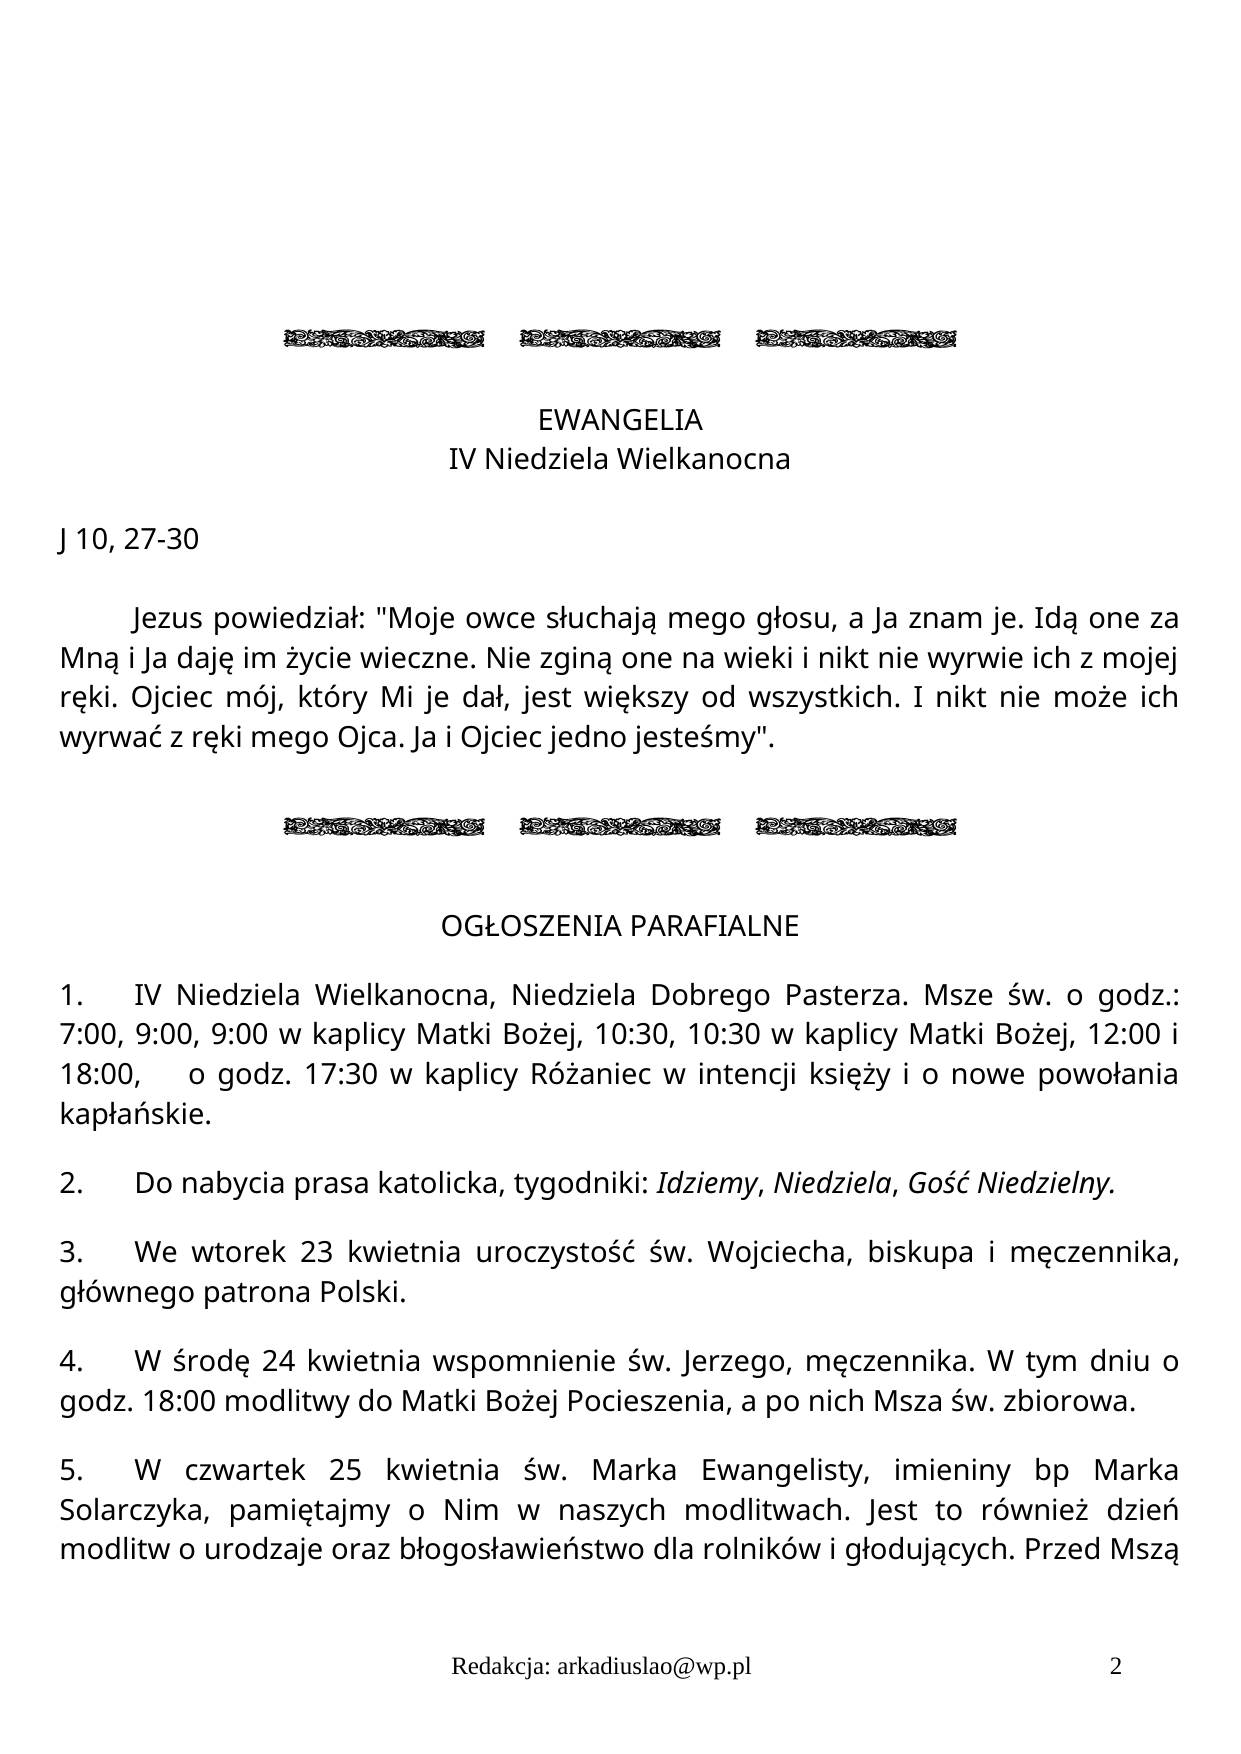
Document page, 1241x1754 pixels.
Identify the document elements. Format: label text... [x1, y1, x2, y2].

picture [282, 816, 486, 837]
picture [518, 328, 722, 349]
picture [754, 816, 958, 837]
picture [518, 816, 722, 837]
list W środę 24 kwietnia wspomnienie św. Jerzego, męczennika. W tym dniu o godz. 18:00 modlitwy do Matki Bożej Pocieszenia, a po nich Msza św. zbiorowa. [59, 1340, 1181, 1419]
list We wtorek 23 kwietnia uroczystość św. Wojciecha, biskupa i męczennika, głównego patrona Polski. [59, 1231, 1181, 1311]
list IV Niedziela Wielkanocna, Niedziela Dobrego Pasterza. Msze św. o godz.: 7:00, 9:00, 9:00 w kaplicy Matki Bożej, 10:30, 10:30 w kaplicy Matki Bożej, 12:00 i 18:00, o godz. 17:30 w kaplicy Różaniec w intencji księży i o nowe powołania kapłańskie. [59, 974, 1181, 1133]
picture [282, 328, 486, 349]
picture [754, 328, 958, 349]
list Do nabycia prasa katolicka, tygodniki: Idziemy, Niedziela, Gość Niedzielny. [59, 1162, 1181, 1202]
text IV Niedziela Wielkanocna [59, 438, 1181, 478]
list W czwartek 25 kwietnia św. Marka Ewangelisty, imieniny bp Marka Solarczyka, pamiętajmy o Nim w naszych modlitwach. Jest to również dzień modlitw o urodzaje oraz błogosławieństwo dla rolników i głodujących. Przed Mszą [59, 1449, 1181, 1568]
text J 10, 27-30 [59, 518, 1181, 558]
text OGŁOSZENIA PARAFIALNE [59, 905, 1181, 944]
text Jezus powiedział: "Moje owce słuchają mego głosu, a Ja znam je. Idą one za Mną i Ja daję im życie wieczne. Nie zginą one na wieki i nikt nie wyrwie ich z mojej ręki. Ojciec mój, który Mi je dał, jest większy od wszystkich. I nikt nie może ich wyrwać z ręki mego Ojca. Ja i Ojciec jedno jesteśmy". [59, 597, 1181, 756]
text EWANGELIA [59, 399, 1181, 438]
